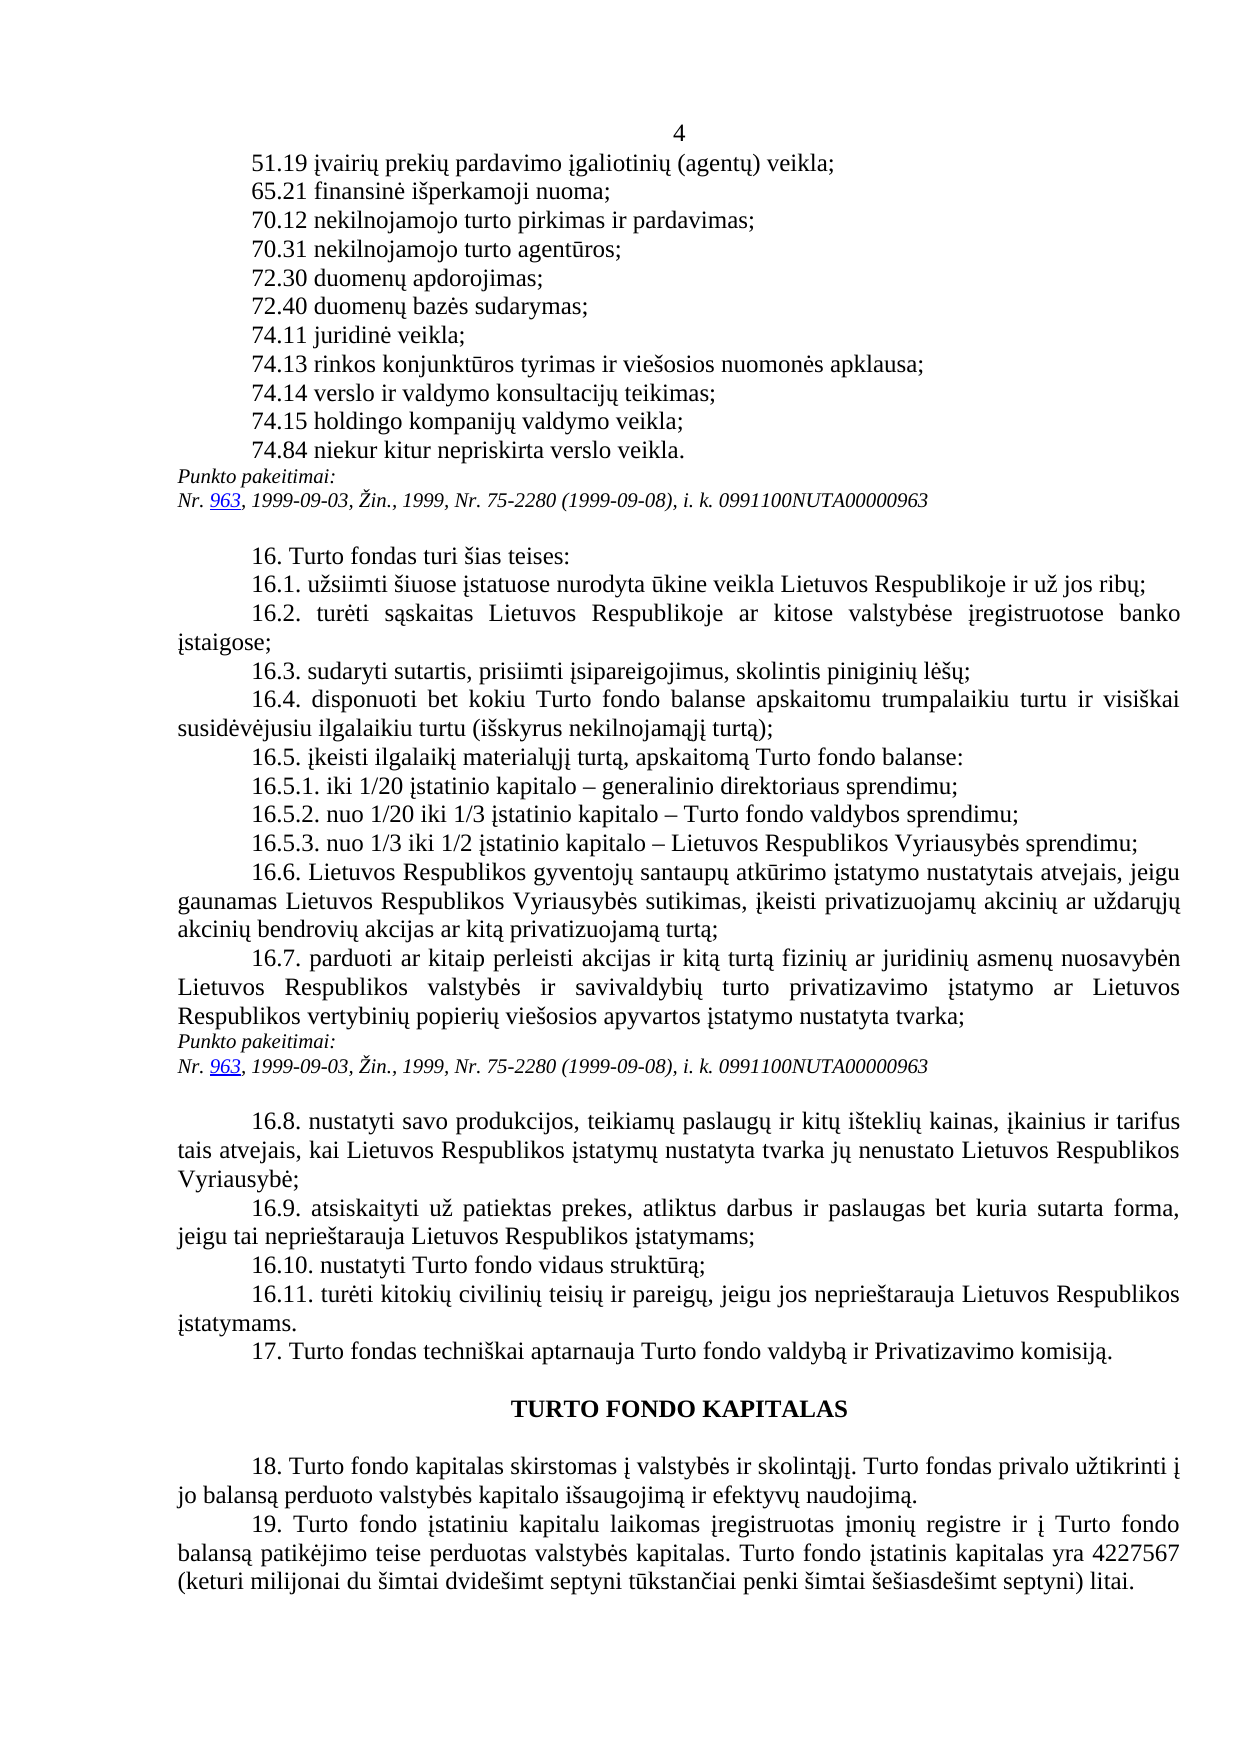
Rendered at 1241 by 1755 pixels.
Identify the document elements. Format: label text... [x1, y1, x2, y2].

text 16.5.1. iki 1/20 įstatinio kapitalo – generalinio direktoriaus sprendimu; [177, 771, 1181, 799]
text 16.7. parduoti ar kitaip perleisti akcijas ir kitą turtą fizinių ar juridinių asmenų nuosavybėn Lietuvos Respublikos valstybės ir savivaldybių turto privatizavimo įstatymo ar Lietuvos Respublikos vertybinių popierių viešosios apyvartos įstatymo nustatyta tvarka; [177, 943, 1181, 1029]
text 16.6. Lietuvos Respublikos gyventojų santaupų atkūrimo įstatymo nustatytais atvejais, jeigu gaunamas Lietuvos Respublikos Vyriausybės sutikimas, įkeisti privatizuojamų akcinių ar uždarųjų akcinių bendrovių akcijas ar kitą privatizuojamą turtą; [177, 857, 1181, 943]
text 16.8. nustatyti savo produkcijos, teikiamų paslaugų ir kitų išteklių kainas, įkainius ir tarifus tais atvejais, kai Lietuvos Respublikos įstatymų nustatyta tvarka jų nenustato Lietuvos Respublikos Vyriausybė; [177, 1106, 1181, 1193]
text 16.2. turėti sąskaitas Lietuvos Respublikoje ar kitose valstybėse įregistruotose banko įstaigose; [177, 598, 1181, 656]
text 16.4. disponuoti bet kokiu Turto fondo balanse apskaitomu trumpalaikiu turtu ir visiškai susidėvėjusiu ilgalaikiu turtu (išskyrus nekilnojamąjį turtą); [177, 684, 1181, 742]
text 16.1. užsiimti šiuose įstatuose nurodyta ūkine veikla Lietuvos Respublikoje ir už jos ribų; [177, 569, 1181, 598]
text 16.10. nustatyti Turto fondo vidaus struktūrą; [177, 1250, 1181, 1279]
text 72.40 duomenų bazės sudarymas; [177, 291, 1181, 320]
text 74.15 holdingo kompanijų valdymo veikla; [177, 406, 1181, 435]
text 16. Turto fondas turi šias teises: [177, 541, 1181, 569]
text 16.5.3. nuo 1/3 iki 1/2 įstatinio kapitalo – Lietuvos Respublikos Vyriausybės sprendimu; [177, 828, 1181, 857]
text 16.3. sudaryti sutartis, prisiimti įsipareigojimus, skolintis piniginių lėšų; [177, 656, 1181, 684]
text 51.19 įvairių prekių pardavimo įgaliotinių (agentų) veikla; [177, 148, 1181, 176]
text Nr. 963, 1999-09-03, Žin., 1999, Nr. 75-2280 (1999-09-08), i. k. 0991100NUTA00000963 [177, 1053, 1181, 1078]
text 70.12 nekilnojamojo turto pirkimas ir pardavimas; [177, 205, 1181, 234]
text Punkto pakeitimai: [177, 1029, 1181, 1053]
text 72.30 duomenų apdorojimas; [177, 263, 1181, 291]
text 74.13 rinkos konjunktūros tyrimas ir viešosios nuomonės apklausa; [177, 349, 1181, 378]
text 74.84 niekur kitur nepriskirta verslo veikla. [177, 435, 1181, 464]
text 17. Turto fondas techniškai aptarnauja Turto fondo valdybą ir Privatizavimo komisiją. [177, 1336, 1181, 1365]
text 74.14 verslo ir valdymo konsultacijų teikimas; [177, 378, 1181, 406]
text 16.5. įkeisti ilgalaikį materialųjį turtą, apskaitomą Turto fondo balanse: [177, 742, 1181, 771]
text 65.21 finansinė išperkamoji nuoma; [177, 176, 1181, 205]
text Nr. 963, 1999-09-03, Žin., 1999, Nr. 75-2280 (1999-09-08), i. k. 0991100NUTA00000963 [177, 488, 1181, 512]
text 16.11. turėti kitokių civilinių teisių ir pareigų, jeigu jos neprieštarauja Lietuvos Respublikos įstatymams. [177, 1279, 1181, 1336]
text 74.11 juridinė veikla; [177, 320, 1181, 349]
text Punkto pakeitimai: [177, 464, 1181, 488]
text 16.5.2. nuo 1/20 iki 1/3 įstatinio kapitalo – Turto fondo valdybos sprendimu; [177, 799, 1181, 828]
text 16.9. atsiskaityti už patiektas prekes, atliktus darbus ir paslaugas bet kuria sutarta forma, jeigu tai neprieštarauja Lietuvos Respublikos įstatymams; [177, 1193, 1181, 1250]
text TURTO FONDO KAPITALAS [177, 1394, 1181, 1423]
text 18. Turto fondo kapitalas skirstomas į valstybės ir skolintąjį. Turto fondas privalo užtikrinti į jo balansą perduoto valstybės kapitalo išsaugojimą ir efektyvų naudojimą. [177, 1451, 1181, 1509]
text 70.31 nekilnojamojo turto agentūros; [177, 234, 1181, 263]
text 19. Turto fondo įstatiniu kapitalu laikomas įregistruotas įmonių registre ir į Turto fondo balansą patikėjimo teise perduotas valstybės kapitalas. Turto fondo įstatinis kapitalas yra 4227567 (keturi milijonai du šimtai dvidešimt septyni tūkstančiai penki šimtai šešiasdešimt septyni) litai. [177, 1509, 1181, 1595]
